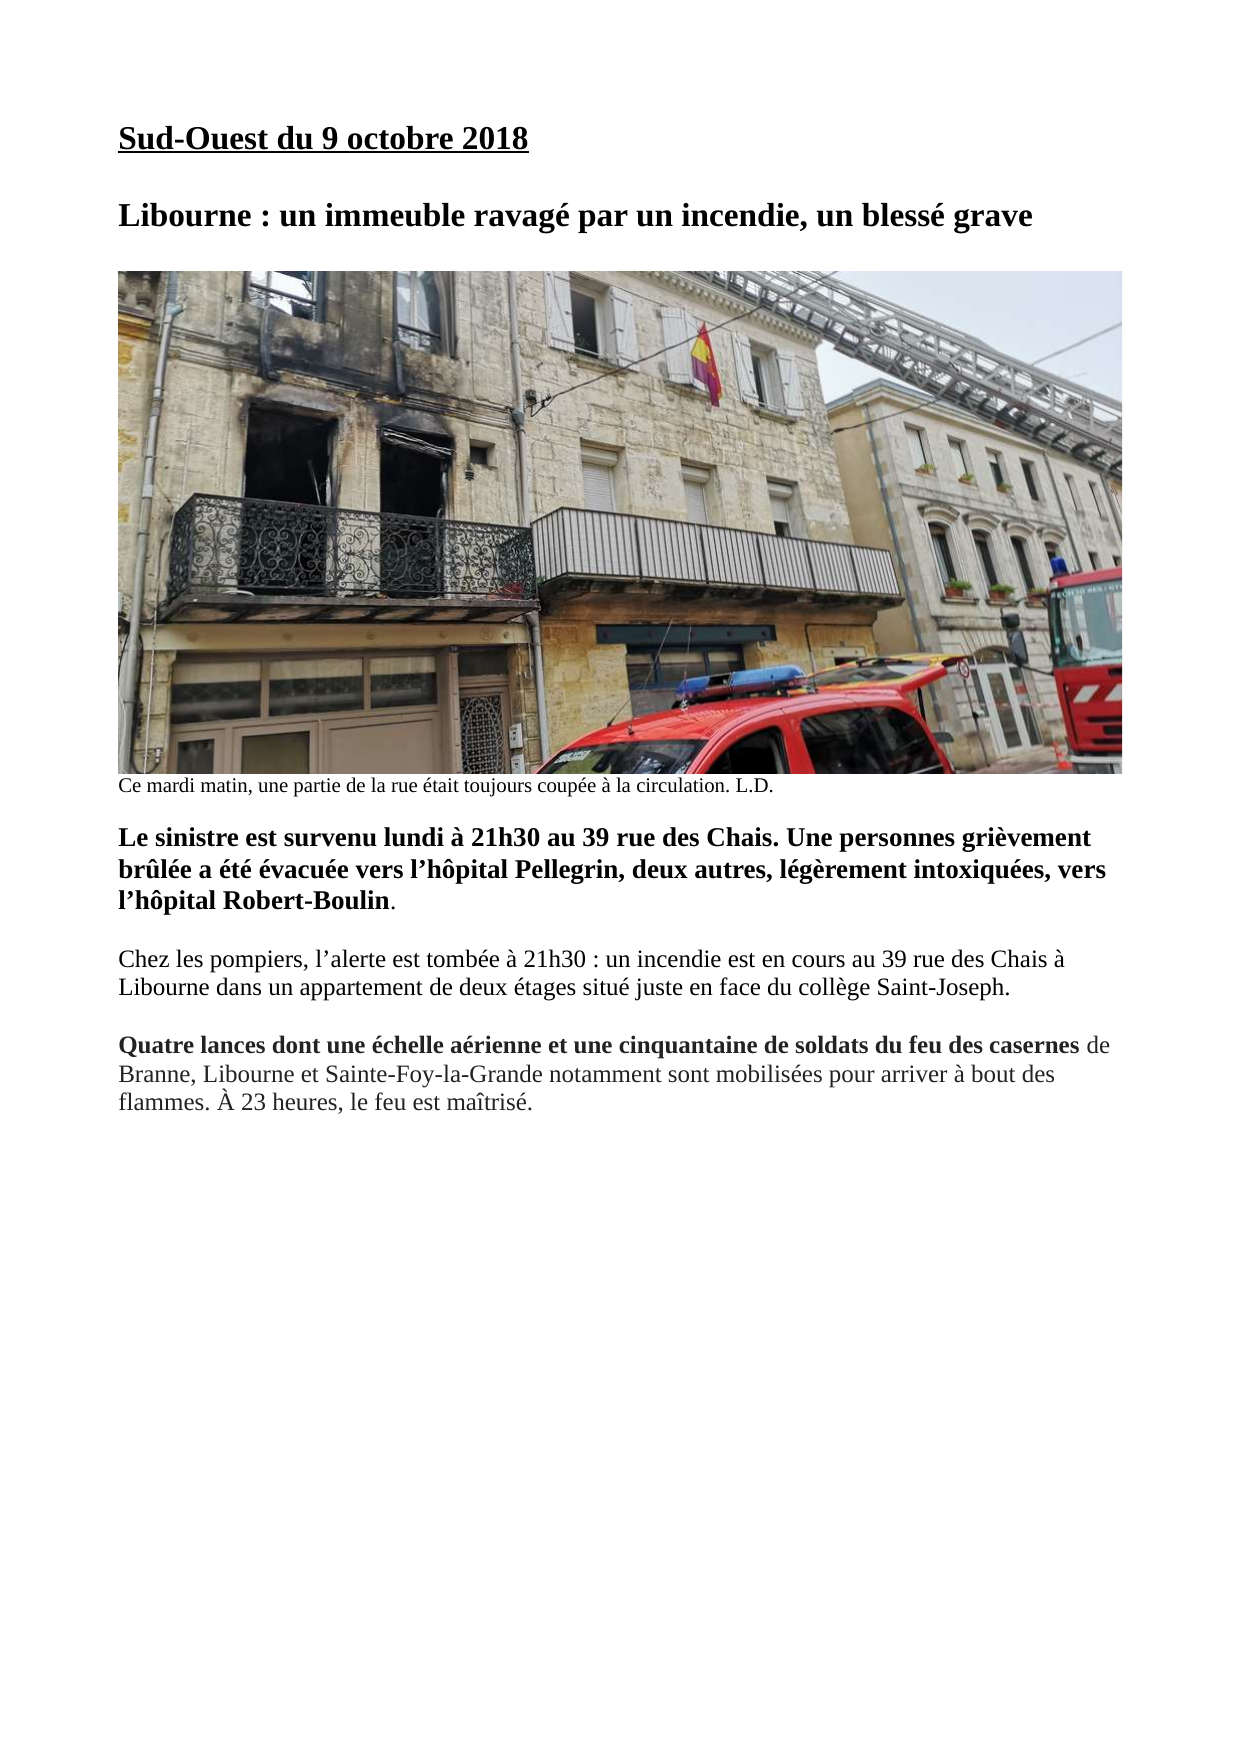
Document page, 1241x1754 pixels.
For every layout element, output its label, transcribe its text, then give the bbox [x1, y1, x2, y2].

picture [118, 271, 1123, 774]
text Le sinistre est survenu lundi à 21h30 au 39 rue des Chais. Une personnes grièvement brûlée a été évacuée vers l’hôpital Pellegrin, deux autres, légèrement intoxiquées, vers l’hôpital Robert-Boulin. [118, 822, 1122, 915]
text Libourne : un immeuble ravagé par un incendie, un blessé grave [118, 195, 1122, 233]
text Ce mardi matin, une partie de la rue était toujours coupée à la circulation. L.D. [118, 774, 1122, 797]
text Chez les pompiers, l’alerte est tombée à 21h30 : un incendie est en cours au 39 rue des Chais à Libourne dans un appartement de deux étages situé juste en face du collège Saint-Joseph. [118, 944, 1122, 1001]
text Sud-Ouest du 9 octobre 2018 [118, 118, 1122, 156]
text Quatre lances dont une échelle aérienne et une cinquantaine de soldats du feu des casernes de Branne, Libourne et Sainte-Foy-la-Grande notamment sont mobilisées pour arriver à bout des flammes. À 23 heures, le feu est maîtrisé. [118, 1030, 1122, 1116]
